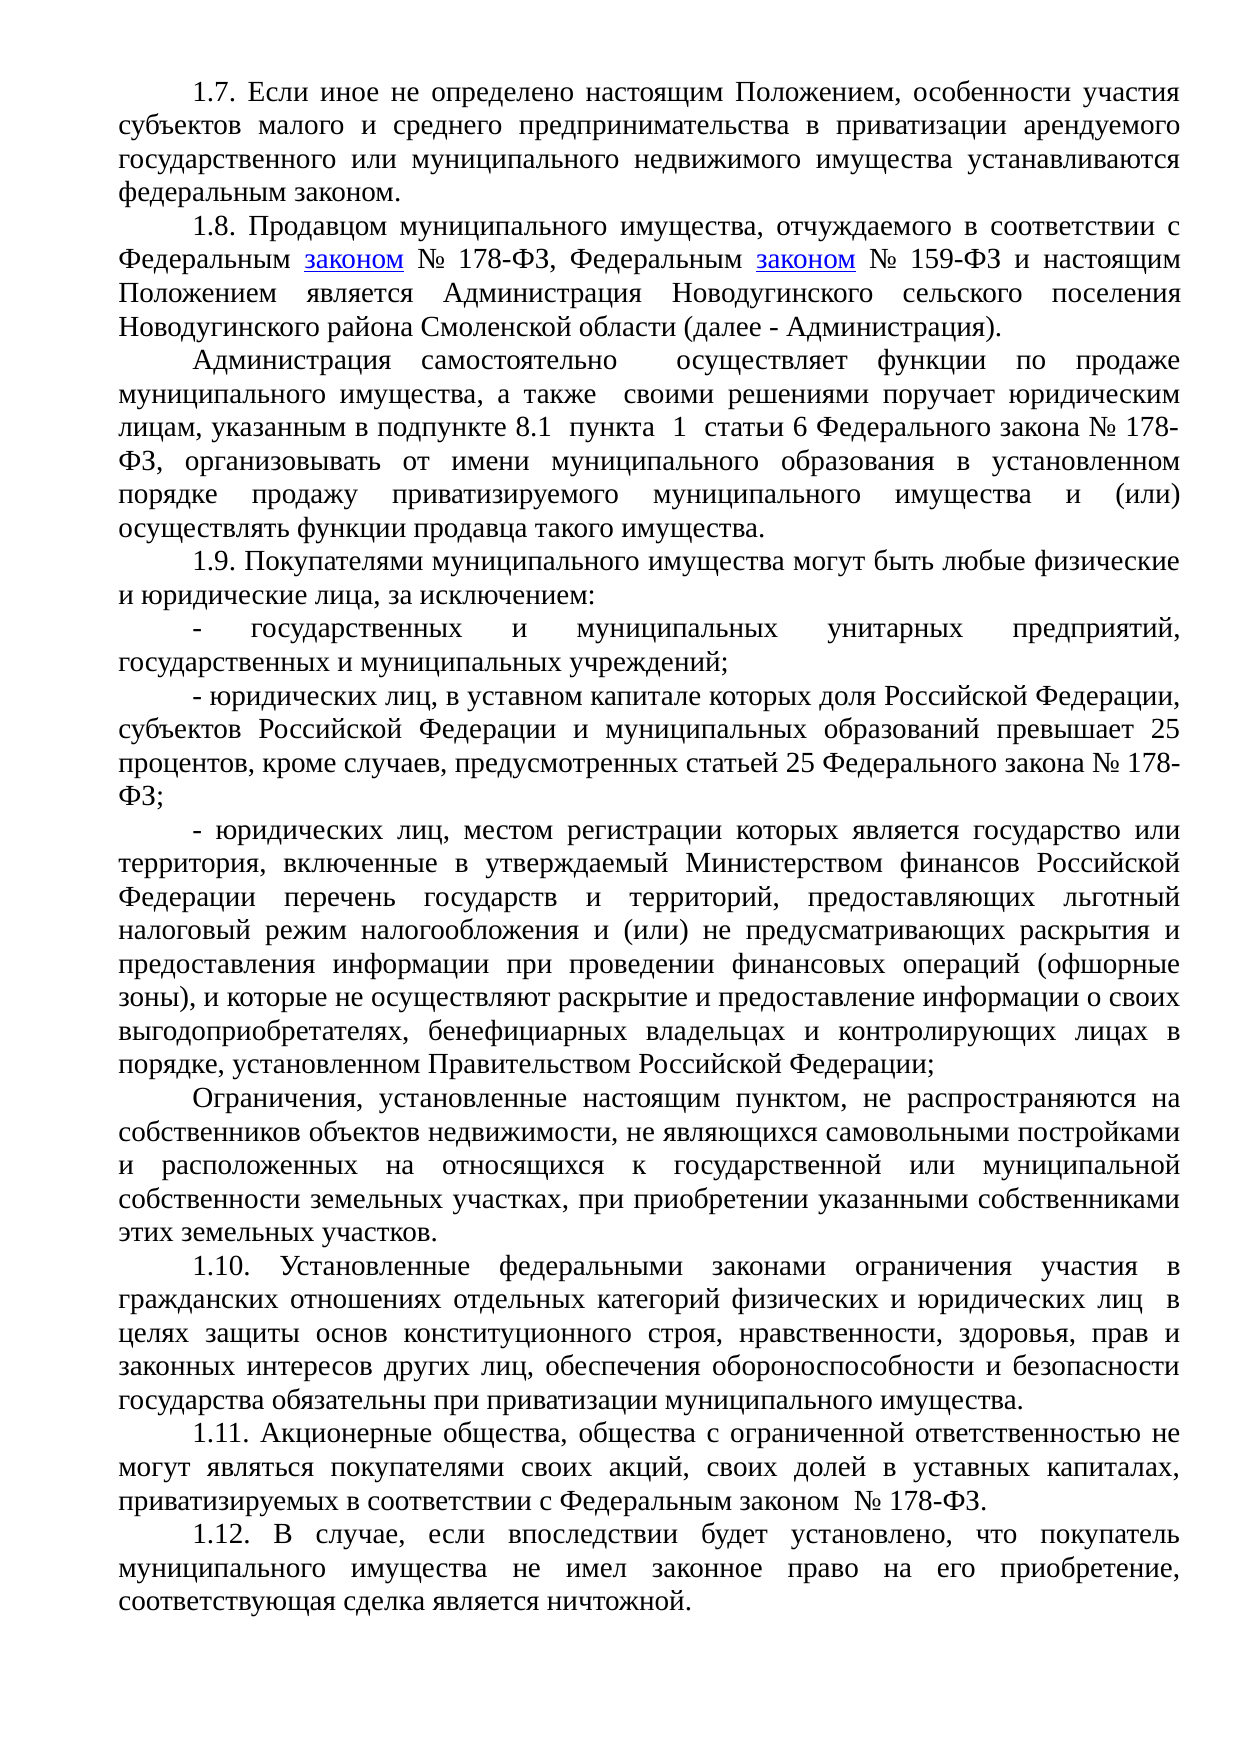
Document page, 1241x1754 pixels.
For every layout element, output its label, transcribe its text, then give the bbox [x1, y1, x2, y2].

text 1.12. В случае, если впоследствии будет установлено, что покупатель муниципального имущества не имел законное право на его приобретение, соответствующая сделка является ничтожной. [118, 1516, 1181, 1617]
text 1.8. Продавцом муниципального имущества, отчуждаемого в соответствии с Федеральным законом № 178-ФЗ, Федеральным законом № 159-ФЗ и настоящим Положением является Администрация Новодугинского сельского поселения Новодугинского района Смоленской области (далее - Администрация). [118, 208, 1181, 342]
text 1.7. Если иное не определено настоящим Положением, особенности участия субъектов малого и среднего предпринимательства в приватизации арендуемого государственного или муниципального недвижимого имущества устанавливаются федеральным законом. [118, 74, 1181, 208]
text Администрация самостоятельно осуществляет функции по продаже муниципального имущества, а также своими решениями поручает юридическим лицам, указанным в подпункте 8.1 пункта 1 статьи 6 Федерального закона № 178-ФЗ, организовывать от имени муниципального образования в установленном порядке продажу приватизируемого муниципального имущества и (или) осуществлять функции продавца такого имущества. [118, 342, 1181, 543]
text Ограничения, установленные настоящим пунктом, не распространяются на собственников объектов недвижимости, не являющихся самовольными постройками и расположенных на относящихся к государственной или муниципальной собственности земельных участках, при приобретении указанными собственниками этих земельных участков. [118, 1080, 1181, 1248]
text 1.10. Установленные федеральными законами ограничения участия в гражданских отношениях отдельных категорий физических и юридических лиц в целях защиты основ конституционного строя, нравственности, здоровья, прав и законных интересов других лиц, обеспечения обороноспособности и безопасности государства обязательны при приватизации муниципального имущества. [118, 1248, 1181, 1416]
text 1.9. Покупателями муниципального имущества могут быть любые физические и юридические лица, за исключением: [118, 543, 1181, 611]
text 1.11. Акционерные общества, общества с ограниченной ответственностью не могут являться покупателями своих акций, своих долей в уставных капиталах, приватизируемых в соответствии с Федеральным законом № 178-ФЗ. [118, 1416, 1181, 1516]
text - юридических лиц, в уставном капитале которых доля Российской Федерации, субъектов Российской Федерации и муниципальных образований превышает 25 процентов, кроме случаев, предусмотренных статьей 25 Федерального закона № 178-ФЗ; [118, 678, 1181, 812]
text - государственных и муниципальных унитарных предприятий, государственных и муниципальных учреждений; [118, 611, 1181, 678]
text - юридических лиц, местом регистрации которых является государство или территория, включенные в утверждаемый Министерством финансов Российской Федерации перечень государств и территорий, предоставляющих льготный налоговый режим налогообложения и (или) не предусматривающих раскрытия и предоставления информации при проведении финансовых операций (офшорные зоны), и которые не осуществляют раскрытие и предоставление информации о своих выгодоприобретателях, бенефициарных владельцах и контролирующих лицах в порядке, установленном Правительством Российской Федерации; [118, 812, 1181, 1080]
